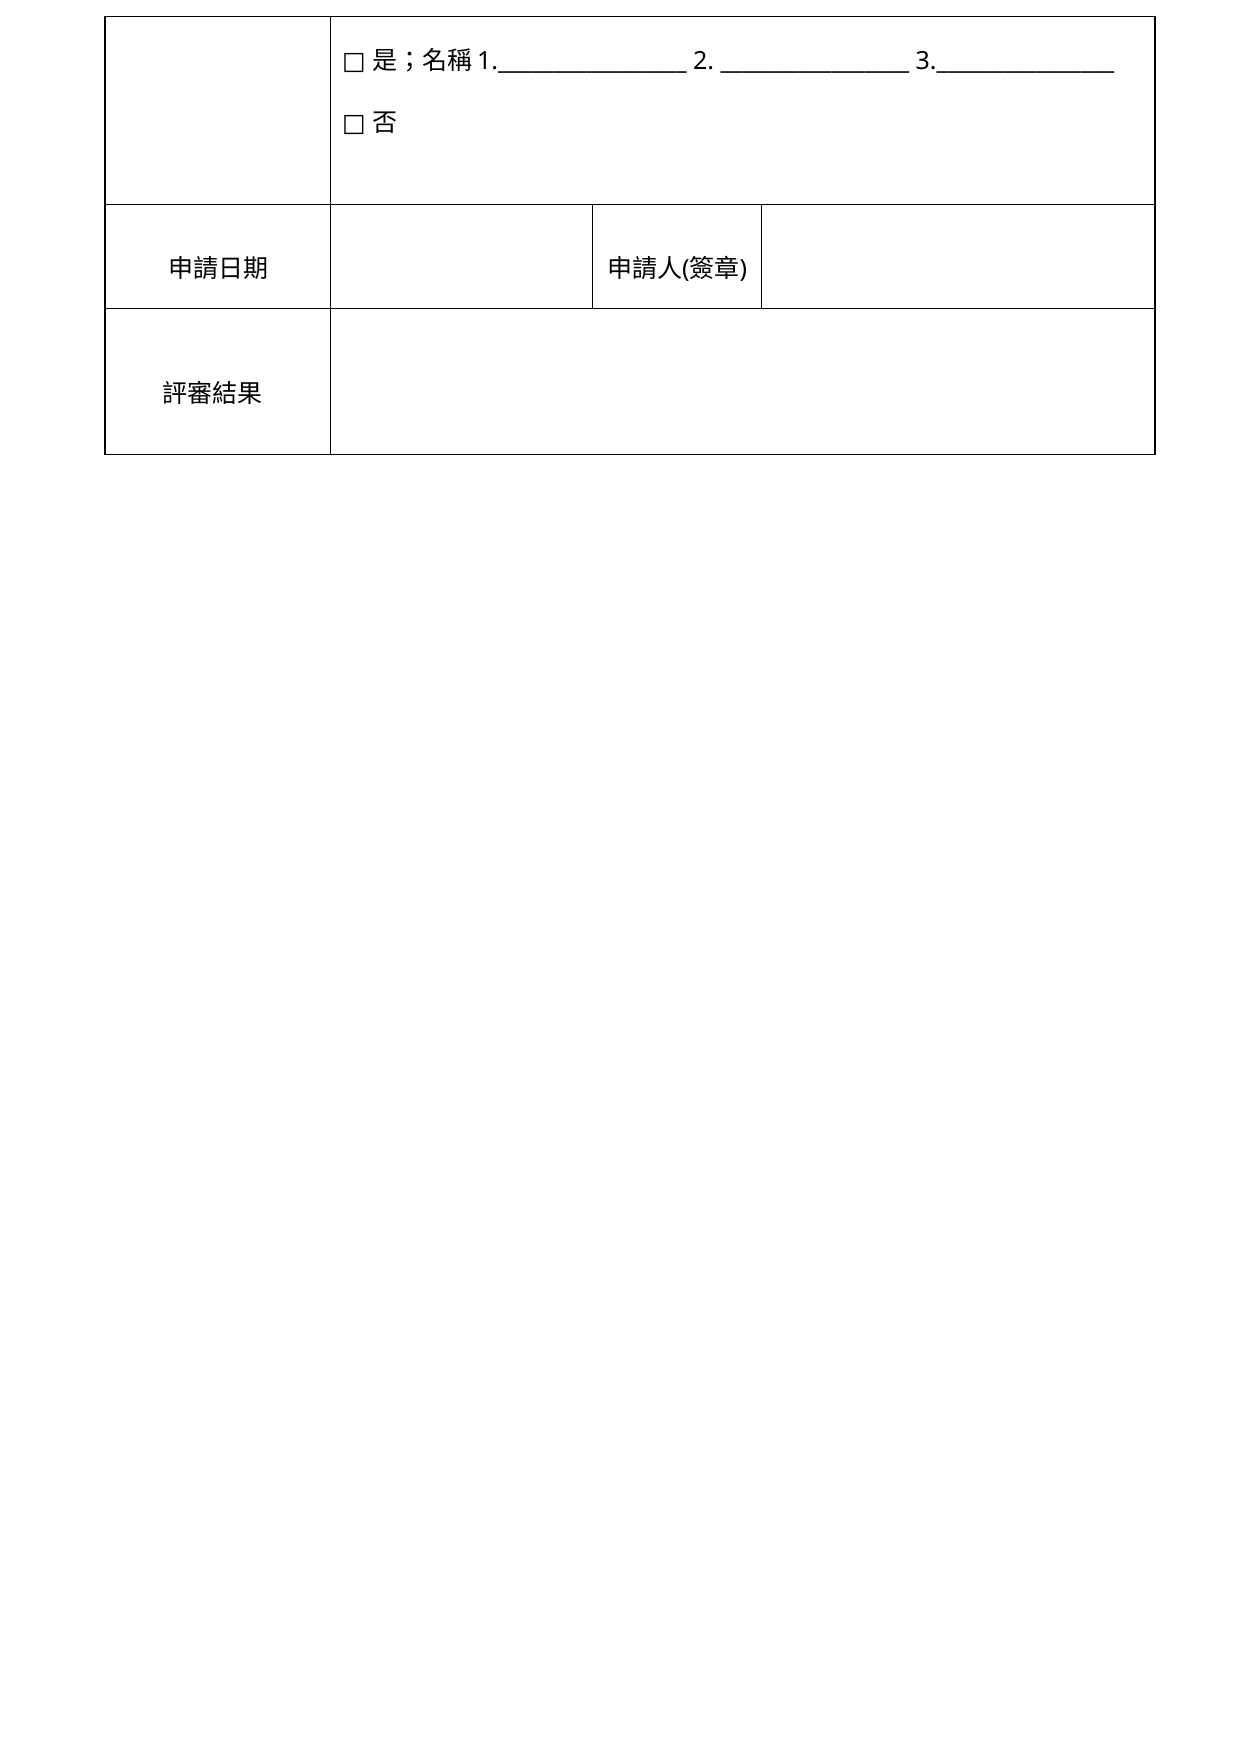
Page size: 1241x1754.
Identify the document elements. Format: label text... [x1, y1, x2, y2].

table_cell 評審結果 [106, 309, 330, 454]
table_cell □ 是；名稱1._________________ 2. _________________ 3.________________ □ 否 [331, 17, 1154, 204]
table_cell [106, 17, 330, 204]
table_cell [331, 309, 1154, 454]
table_cell [331, 205, 592, 308]
table_cell 申請人(簽章) [593, 205, 761, 308]
table_cell 申請日期 [106, 205, 330, 308]
table_cell [762, 205, 1154, 308]
